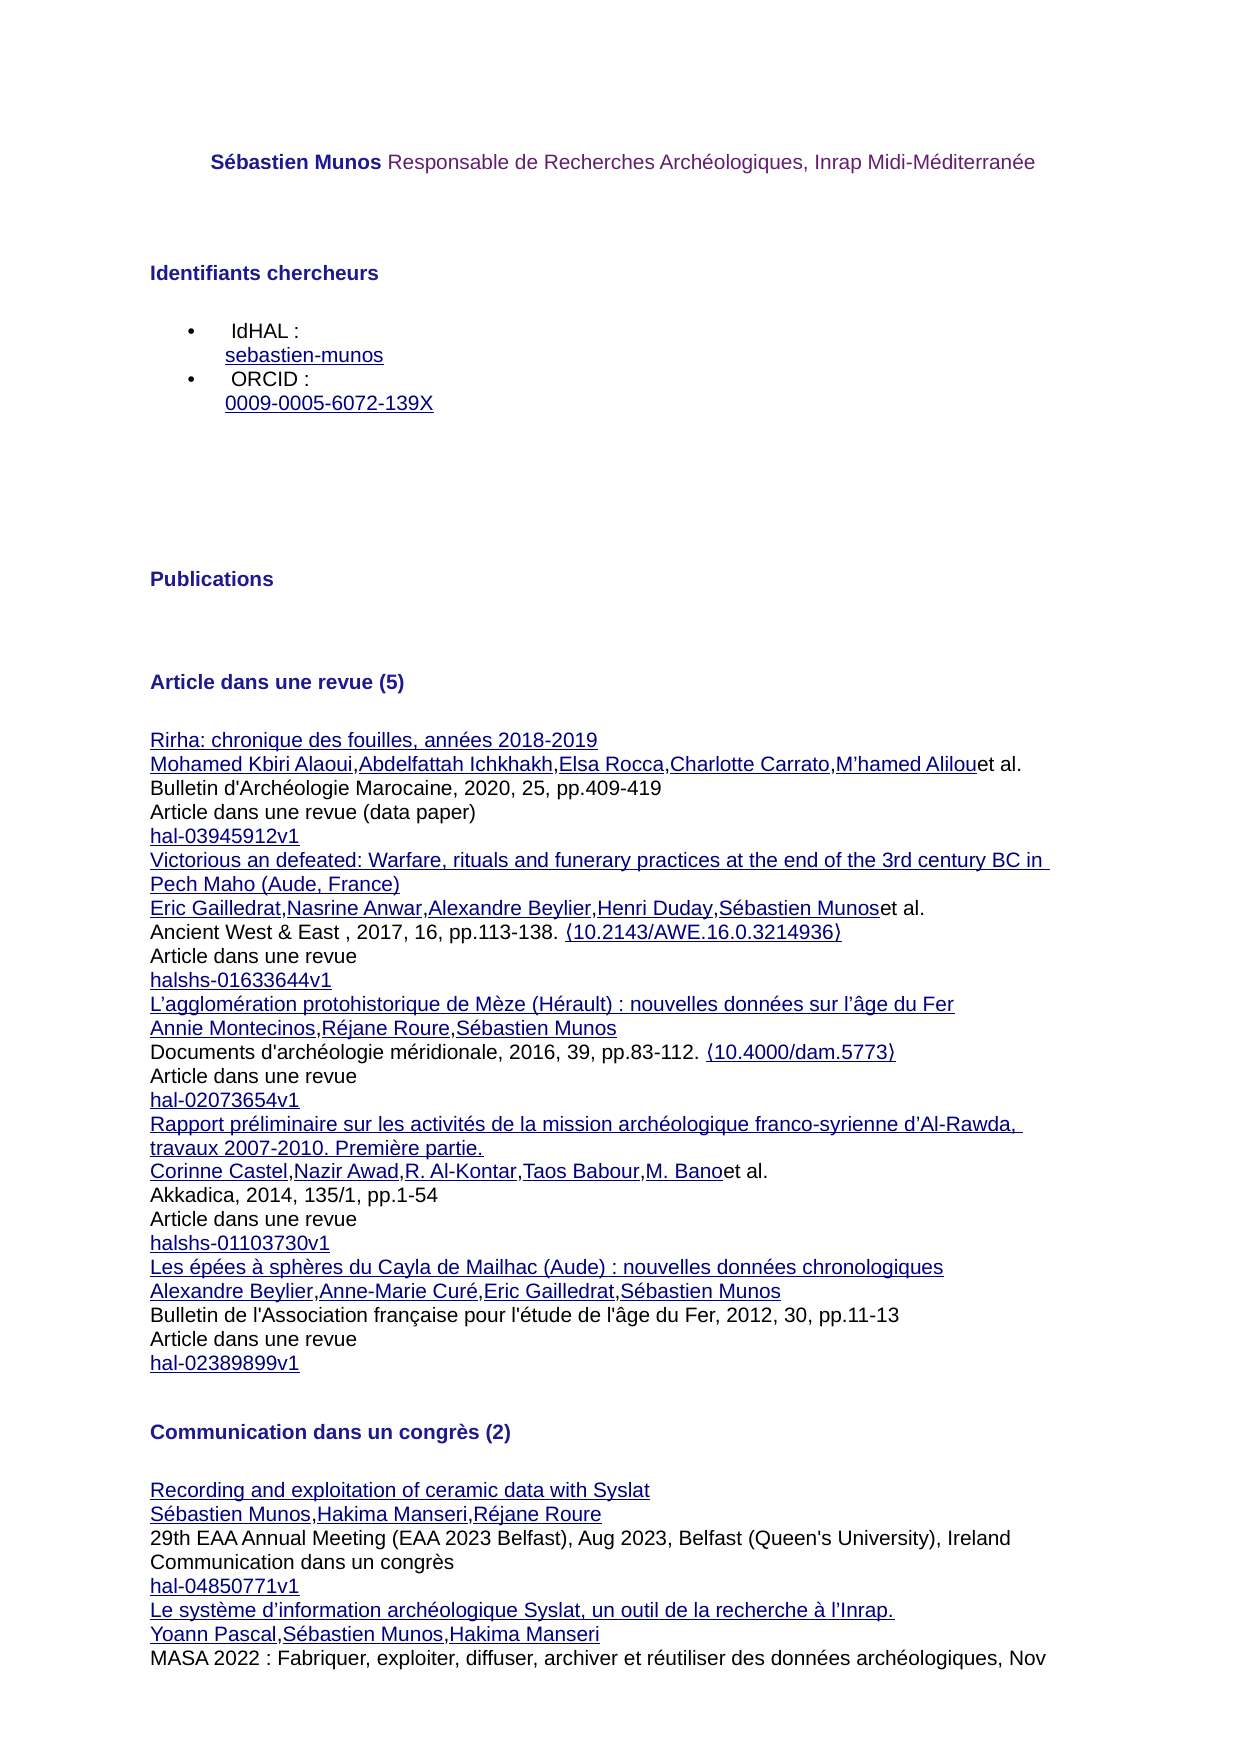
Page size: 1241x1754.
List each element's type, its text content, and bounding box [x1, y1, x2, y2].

table_header Recording and exploitation of ceramic data with Syslat Sébastien Munos,Hakima Manseri,Réjane Roure 29th EAA Annual Meeting (EAA 2023 Belfast), Aug 2023, Belfast (Queen's University), Ireland Communication dans un congrès hal-04850771v1 [150, 1478, 1090, 1598]
subtitle Communication dans un congrès (2) [150, 1420, 1090, 1444]
subtitle Publications [150, 567, 1090, 591]
table_cell Victorious an defeated: Warfare, rituals and funerary practices at the end of the 3rd century BC in Pech Maho (Aude, France) Eric Gailledrat,Nasrine Anwar,Alexandre Beylier,Henri Duday,Sébastien Munoset al. Ancient West & East , 2017, 16, pp.113-138. ⟨10.2143/AWE.16.0.3214936⟩ Article dans une revue halshs-01633644v1 [150, 848, 1090, 992]
subtitle Identifiants chercheurs [150, 260, 1090, 284]
list 0009-0005-6072-139X [187, 391, 1090, 414]
table_cell Les épées à sphères du Cayla de Mailhac (Aude) : nouvelles données chronologiques Alexandre Beylier,Anne-Marie Curé,Eric Gailledrat,Sébastien Munos Bulletin de l'Association française pour l'étude de l'âge du Fer, 2012, 30, pp.11-13 Article dans une revue hal-02389899v1 [150, 1255, 1090, 1375]
subtitle Article dans une revue (5) [150, 670, 1090, 694]
list sebastien-munos [187, 343, 1090, 367]
table_cell Le système d’information archéologique Syslat, un outil de la recherche à l’Inrap. Yoann Pascal,Sébastien Munos,Hakima Manseri MASA 2022 : Fabriquer, exploiter, diffuser, archiver et réutiliser des données archéologiques, Nov [150, 1598, 1090, 1670]
table_cell L’agglomération protohistorique de Mèze (Hérault) : nouvelles données sur l’âge du Fer Annie Montecinos,Réjane Roure,Sébastien Munos Documents d'archéologie méridionale, 2016, 39, pp.83-112. ⟨10.4000/dam.5773⟩ Article dans une revue hal-02073654v1 [150, 992, 1090, 1111]
list IdHAL : [187, 319, 1090, 343]
table_cell Rapport préliminaire sur les activités de la mission archéologique franco-syrienne d’Al-Rawda, travaux 2007-2010. Première partie. Corinne Castel,Nazir Awad,R. Al-Kontar,Taos Babour,M. Banoet al. Akkadica, 2014, 135/1, pp.1-54 Article dans une revue halshs-01103730v1 [150, 1111, 1090, 1255]
list ORCID : [187, 367, 1090, 391]
subtitle Sébastien Munos Responsable de Recherches Archéologiques, Inrap Midi-Méditerranée [150, 150, 1090, 174]
table_header Rirha: chronique des fouilles, années 2018-2019 Mohamed Kbiri Alaoui,Abdelfattah Ichkhakh,Elsa Rocca,Charlotte Carrato,M’hamed Alilouet al. Bulletin d'Archéologie Marocaine, 2020, 25, pp.409-419 Article dans une revue (data paper) hal-03945912v1 [150, 728, 1090, 848]
